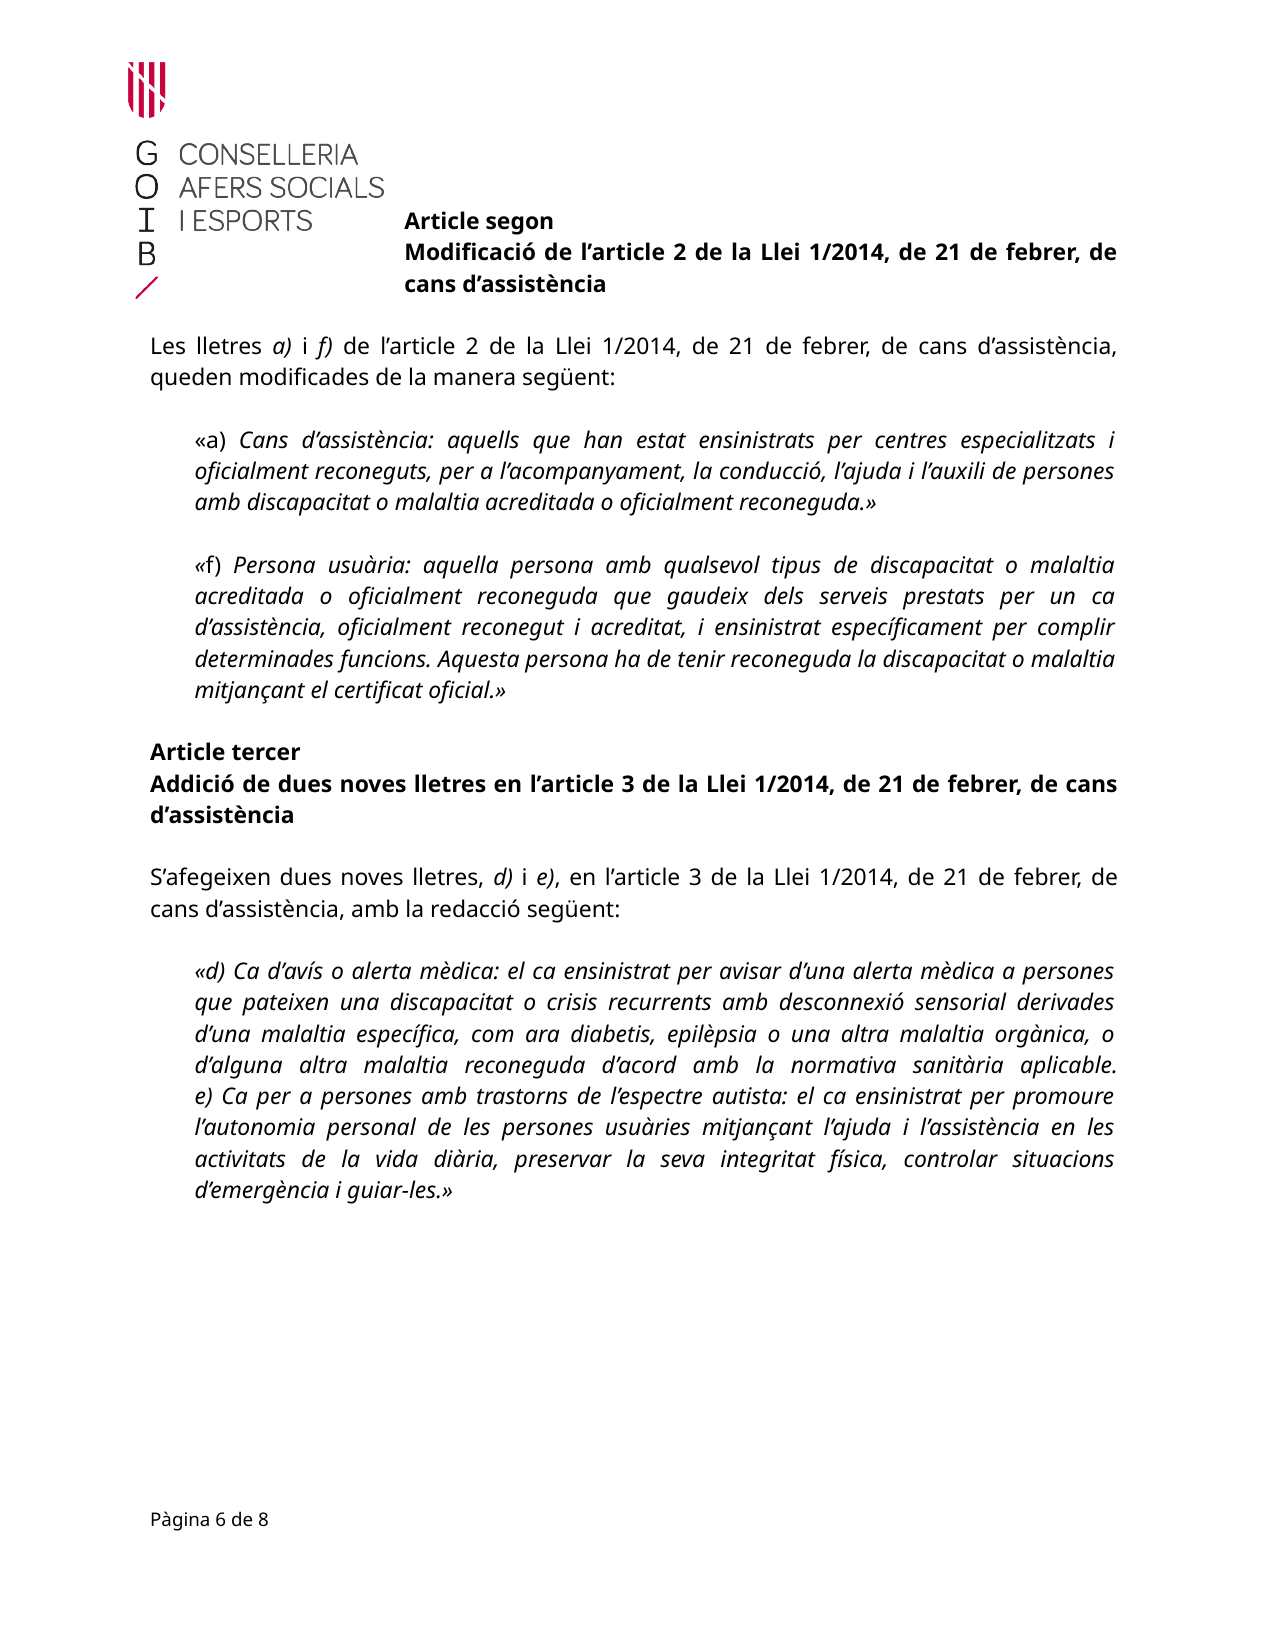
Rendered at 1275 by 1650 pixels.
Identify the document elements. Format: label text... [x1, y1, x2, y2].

text Article tercer [150, 736, 1119, 768]
text Modificació de l’article 2 de la Llei 1/2014, de 21 de febrer, de cans d’assistència [404, 236, 1119, 299]
text Addició de dues noves lletres en l’article 3 de la Llei 1/2014, de 21 de febrer, de cans d’assistència [150, 768, 1119, 830]
text Article segon [404, 205, 1119, 236]
text «f) Persona usuària: aquella persona amb qualsevol tipus de discapacitat o malaltia acreditada o oficialment reconeguda que gaudeix dels serveis prestats per un ca d’assistència, oficialment reconegut i acreditat, i ensinistrat específicament per complir determinades funcions. Aquesta persona ha de tenir reconeguda la discapacitat o malaltia mitjançant el certificat oficial.» [194, 549, 1119, 705]
picture [107, 44, 404, 317]
text «d) Ca d’avís o alerta mèdica: el ca ensinistrat per avisar d’una alerta mèdica a persones que pateixen una discapacitat o crisis recurrents amb desconnexió sensorial derivades d’una malaltia específica, com ara diabetis, epilèpsia o una altra malaltia orgànica, o d’alguna altra malaltia reconeguda d’acord amb la normativa sanitària aplicable. e) Ca per a persones amb trastorns de l’espectre autista: el ca ensinistrat per promoure l’autonomia personal de les persones usuàries mitjançant l’ajuda i l’assistència en les activitats de la vida diària, preservar la seva integritat física, controlar situacions d’emergència i guiar-les.» [194, 955, 1119, 1205]
text «a) Cans d’assistència: aquells que han estat ensinistrats per centres especialitzats i oficialment reconeguts, per a l’acompanyament, la conducció, l’ajuda i l’auxili de persones amb discapacitat o malaltia acreditada o oficialment reconeguda.» [194, 424, 1119, 518]
text S’afegeixen dues noves lletres, d) i e), en l’article 3 de la Llei 1/2014, de 21 de febrer, de cans d’assistència, amb la redacció següent: [150, 861, 1119, 924]
text Les lletres a) i f) de l’article 2 de la Llei 1/2014, de 21 de febrer, de cans d’assistència, queden modificades de la manera següent: [150, 330, 1119, 393]
